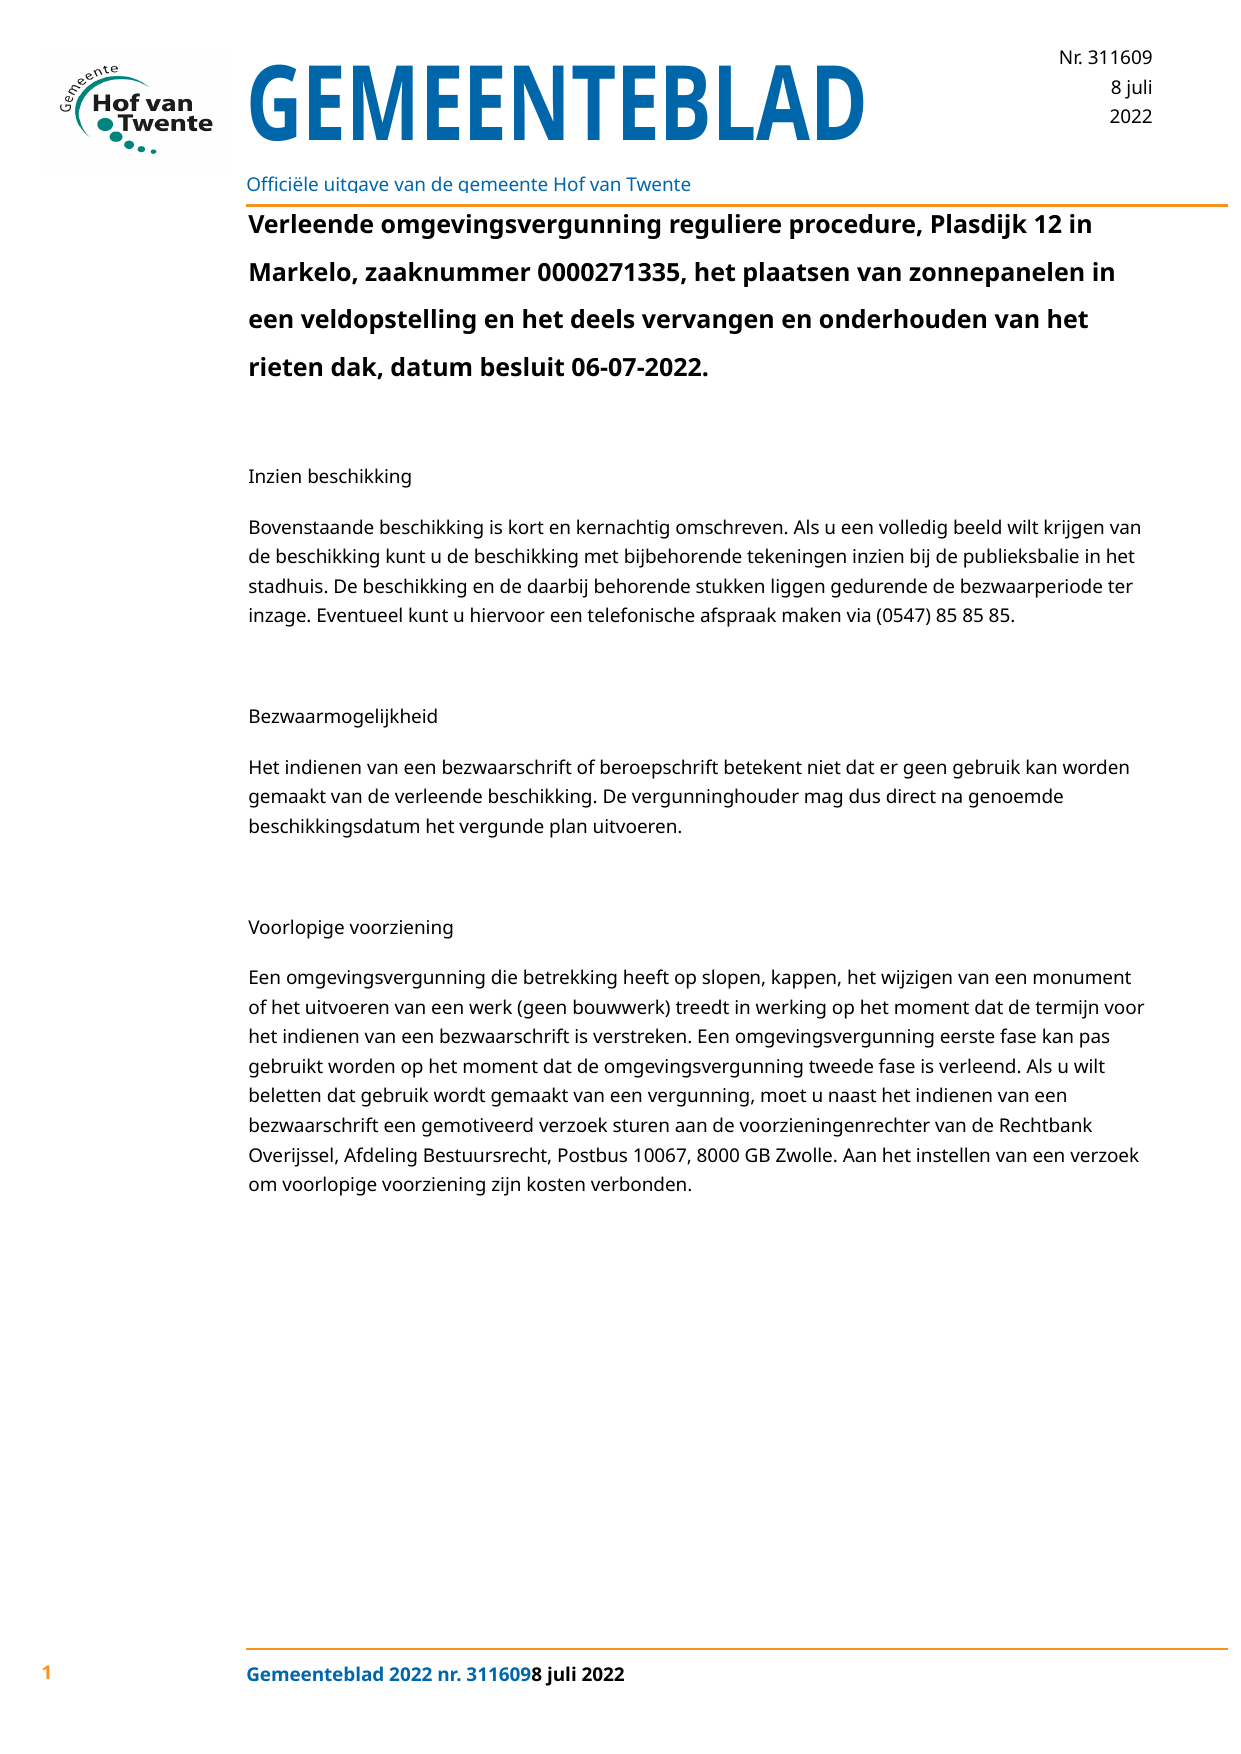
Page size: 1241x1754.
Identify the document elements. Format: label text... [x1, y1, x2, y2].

text Bovenstaande beschikking is kort en kernachtig omschreven. Als u een volledig beeld wilt krijgen van de beschikking kunt u de beschikking met bijbehorende tekeningen inzien bij de publieksbalie in het stadhuis. De beschikking en de daarbij behorende stukken liggen gedurende de bezwaarperiode ter inzage. Eventueel kunt u hiervoor een telefonische afspraak maken via (0547) 85 85 85. [248, 514, 1152, 628]
text Inzien beschikking [248, 463, 1152, 489]
text Een omgevingsvergunning die betrekking heeft op slopen, kappen, het wijzigen van een monument of het uitvoeren van een werk (geen bouwwerk) treedt in werking op het moment dat de termijn voor het indienen van een bezwaarschrift is verstreken. Een omgevingsvergunning eerste fase kan pas gebruikt worden op het moment dat de omgevingsvergunning tweede fase is verleend. Als u wilt beletten dat gebruik wordt gemaakt van een vergunning, moet u naast het indienen van een bezwaarschrift een gemotiveerd verzoek sturen aan de voorzieningenrechter van de Rechtbank Overijssel, Afdeling Bestuursrecht, Postbus 10067, 8000 GB Zwolle. Aan het instellen van een verzoek om voorlopige voorziening zijn kosten verbonden. [248, 964, 1152, 1197]
picture [41, 47, 231, 172]
text Verleende omgevingsvergunning reguliere procedure, Plasdijk 12 in Markelo, zaaknummer 0000271335, het plaatsen van zonnepanelen in een veldopstelling en het deels vervangen en onderhouden van het rieten dak, datum besluit 06-07-2022. [248, 207, 1152, 384]
text Voorlopige voorziening [248, 914, 1152, 940]
text Het indienen van een bezwaarschrift of beroepschrift betekent niet dat er geen gebruik kan worden gemaakt van de verleende beschikking. De vergunninghouder mag dus direct na genoemde beschikkingsdatum het vergunde plan uitvoeren. [248, 754, 1152, 839]
text Bezwaarmogelijkheid [248, 703, 1152, 729]
